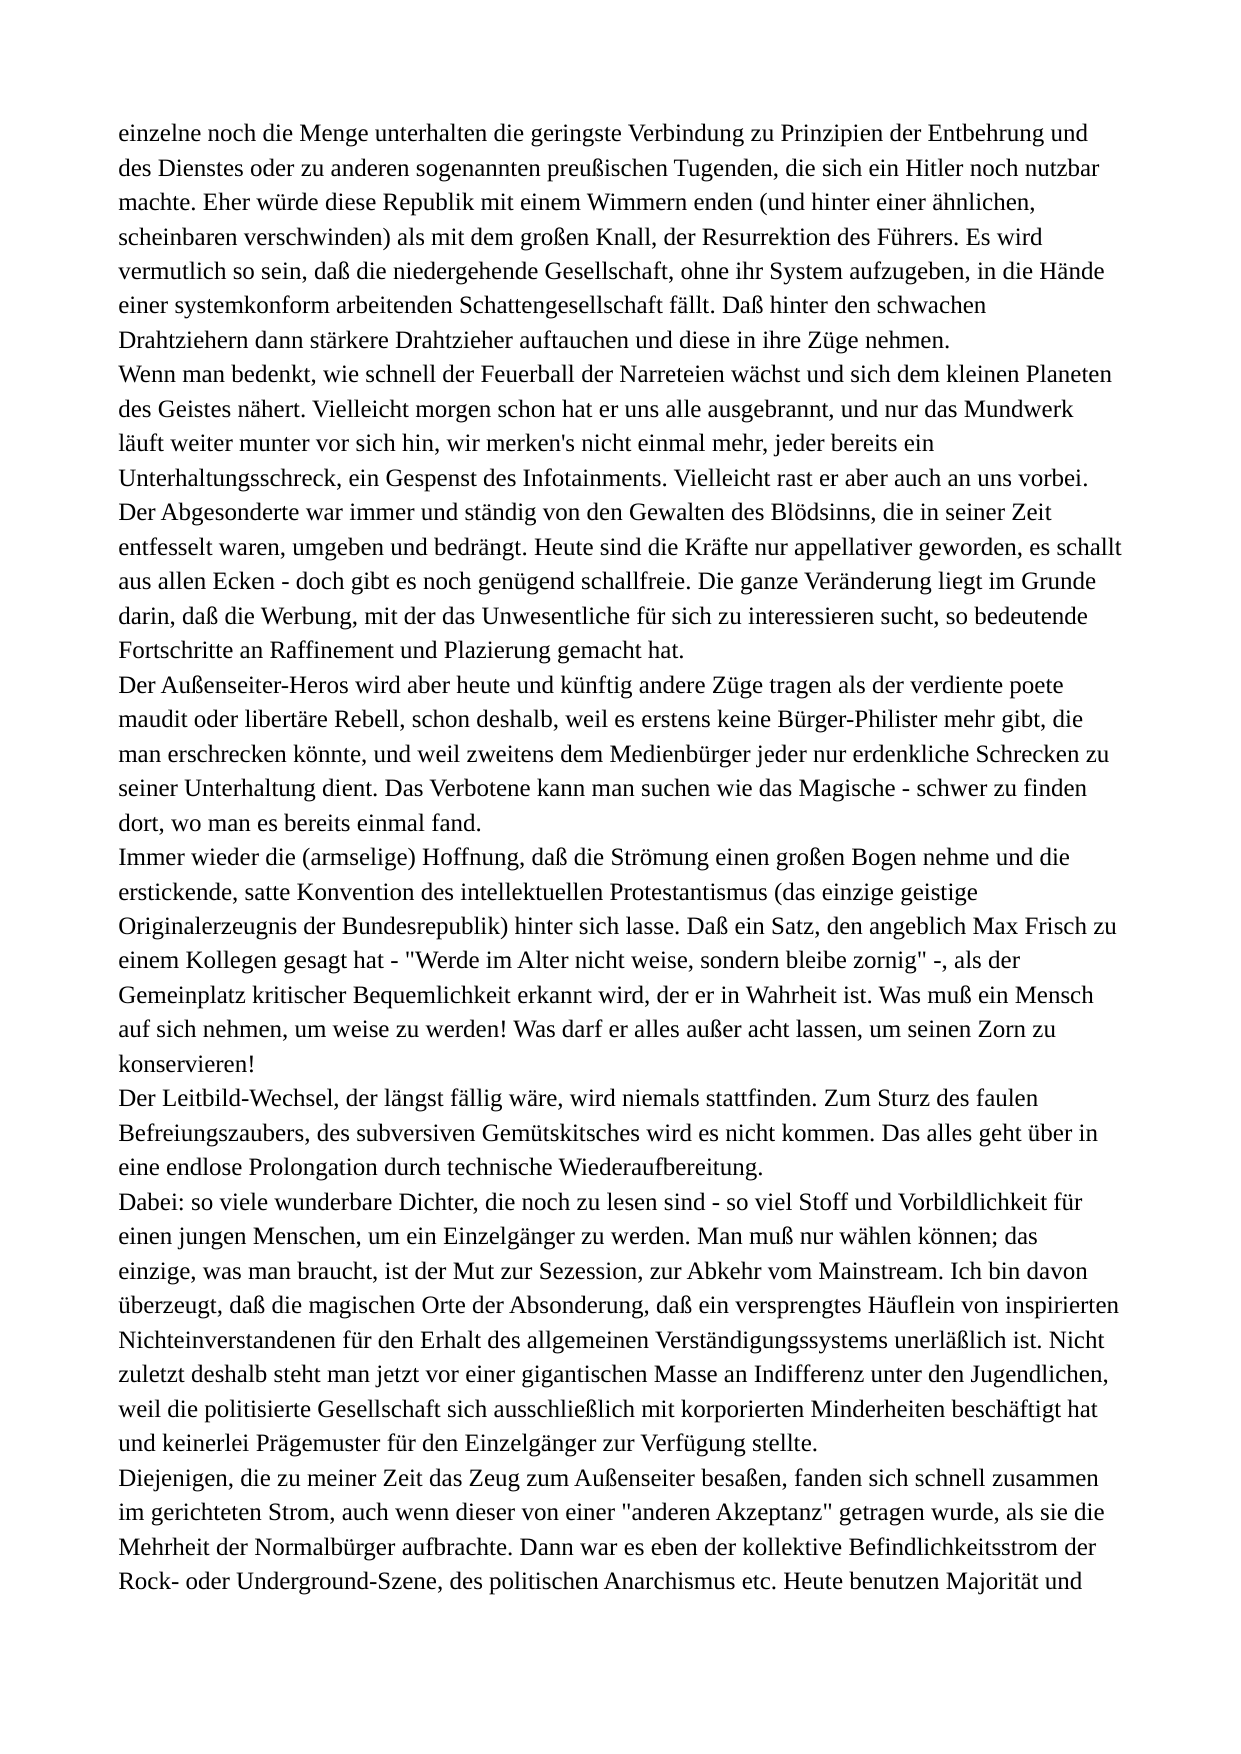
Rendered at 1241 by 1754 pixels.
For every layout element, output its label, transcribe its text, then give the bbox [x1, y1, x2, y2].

text Der Abgesonderte war immer und ständig von den Gewalten des Blödsinns, die in seiner Zeit entfesselt waren, umgeben und bedrängt. Heute sind die Kräfte nur appellativer geworden, es schallt aus allen Ecken - doch gibt es noch genügend schallfreie. Die ganze Veränderung liegt im Grunde darin, daß die Werbung, mit der das Unwesentliche für sich zu interessieren sucht, so bedeutende Fortschritte an Raffinement und Plazierung gemacht hat. [118, 497, 1122, 664]
text Der Leitbild-Wechsel, der längst fällig wäre, wird niemals stattfinden. Zum Sturz des faulen Befreiungszaubers, des subversiven Gemütskitsches wird es nicht kommen. Das alles geht über in eine endlose Prolongation durch technische Wiederaufbereitung. [118, 1083, 1122, 1181]
text Immer wieder die (armselige) Hoffnung, daß die Strömung einen großen Bogen nehme und die erstickende, satte Konvention des intellektuellen Protestantismus (das einzige geistige Originalerzeugnis der Bundesrepublik) hinter sich lasse. Daß ein Satz, den angeblich Max Frisch zu einem Kollegen gesagt hat - "Werde im Alter nicht weise, sondern bleibe zornig" -, als der Gemeinplatz kritischer Bequemlichkeit erkannt wird, der er in Wahrheit ist. Was muß ein Mensch auf sich nehmen, um weise zu werden! Was darf er alles außer acht lassen, um seinen Zorn zu konservieren! [118, 842, 1122, 1078]
text einzelne noch die Menge unterhalten die geringste Verbindung zu Prinzipien der Entbehrung und des Dienstes oder zu anderen sogenannten preußischen Tugenden, die sich ein Hitler noch nutzbar machte. Eher würde diese Republik mit einem Wimmern enden (und hinter einer ähnlichen, scheinbaren verschwinden) als mit dem großen Knall, der Resurrektion des Führers. Es wird vermutlich so sein, daß die niedergehende Gesellschaft, ohne ihr System aufzugeben, in die Hände einer systemkonform arbeitenden Schattengesellschaft fällt. Daß hinter den schwachen Drahtziehern dann stärkere Drahtzieher auftauchen und diese in ihre Züge nehmen. [118, 118, 1122, 354]
text Wenn man bedenkt, wie schnell der Feuerball der Narreteien wächst und sich dem kleinen Planeten des Geistes nähert. Vielleicht morgen schon hat er uns alle ausgebrannt, und nur das Mundwerk läuft weiter munter vor sich hin, wir merken's nicht einmal mehr, jeder bereits ein Unterhaltungsschreck, ein Gespenst des Infotainments. Vielleicht rast er aber auch an uns vorbei. [118, 359, 1122, 492]
text Diejenigen, die zu meiner Zeit das Zeug zum Außenseiter besaßen, fanden sich schnell zusammen im gerichteten Strom, auch wenn dieser von einer "anderen Akzeptanz" getragen wurde, als sie die Mehrheit der Normalbürger aufbrachte. Dann war es eben der kollektive Befindlichkeitsstrom der Rock- oder Underground-Szene, des politischen Anarchismus etc. Heute benutzen Majorität und [118, 1463, 1122, 1595]
text Der Außenseiter-Heros wird aber heute und künftig andere Züge tragen als der verdiente poete maudit oder libertäre Rebell, schon deshalb, weil es erstens keine Bürger-Philister mehr gibt, die man erschrecken könnte, und weil zweitens dem Medienbürger jeder nur erdenkliche Schrecken zu seiner Unterhaltung dient. Das Verbotene kann man suchen wie das Magische - schwer zu finden dort, wo man es bereits einmal fand. [118, 670, 1122, 836]
text Dabei: so viele wunderbare Dichter, die noch zu lesen sind - so viel Stoff und Vorbildlichkeit für einen jungen Menschen, um ein Einzelgänger zu werden. Man muß nur wählen können; das einzige, was man braucht, ist der Mut zur Sezession, zur Abkehr vom Mainstream. Ich bin davon überzeugt, daß die magischen Orte der Absonderung, daß ein versprengtes Häuflein von inspirierten Nichteinverstandenen für den Erhalt des allgemeinen Verständigungssystems unerläßlich ist. Nicht zuletzt deshalb steht man jetzt vor einer gigantischen Masse an Indifferenz unter den Jugendlichen, weil die politisierte Gesellschaft sich ausschließlich mit korporierten Minderheiten beschäftigt hat und keinerlei Prägemuster für den Einzelgänger zur Verfügung stellte. [118, 1187, 1122, 1457]
